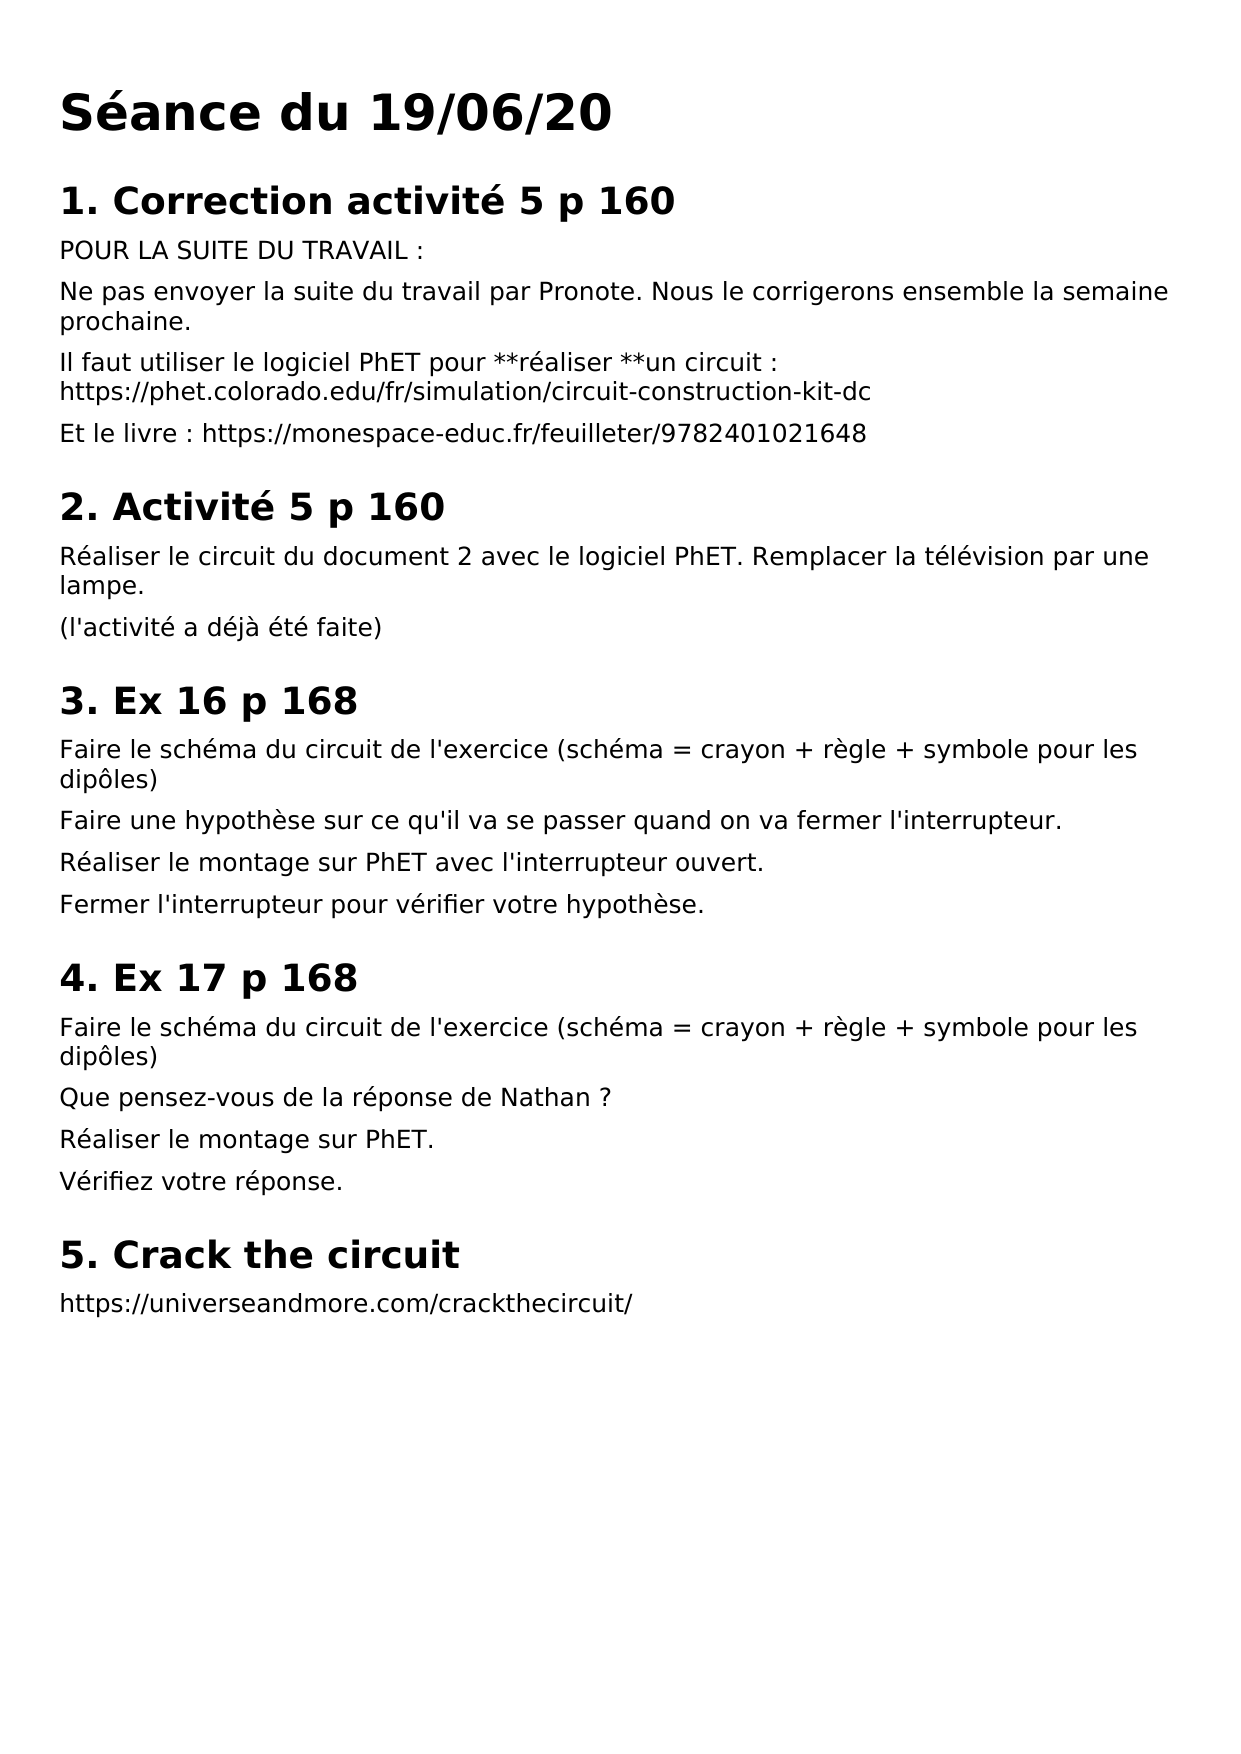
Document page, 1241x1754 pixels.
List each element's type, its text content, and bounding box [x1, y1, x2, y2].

text Faire une hypothèse sur ce qu'il va se passer quand on va fermer l'interrupteur. [59, 807, 1181, 836]
subtitle 4. Ex 17 p 168 [59, 957, 1181, 1000]
text Réaliser le montage sur PhET. [59, 1125, 1181, 1154]
text POUR LA SUITE DU TRAVAIL : [59, 236, 1181, 265]
subtitle Séance du 19/06/20 [59, 84, 1181, 142]
text Réaliser le circuit du document 2 avec le logiciel PhET. Remplacer la télévision par une lampe. [59, 542, 1181, 600]
subtitle 3. Ex 16 p 168 [59, 679, 1181, 723]
text Faire le schéma du circuit de l'exercice (schéma = crayon + règle + symbole pour les dipôles) [59, 1013, 1181, 1071]
text Vérifiez votre réponse. [59, 1167, 1181, 1196]
text Il faut utiliser le logiciel PhET pour **réaliser **un circuit : https://phet.colorado.edu/fr/simulation/circuit-construction-kit-dc [59, 348, 1181, 407]
text Et le livre : https://monespace-educ.fr/feuilleter/9782401021648 [59, 419, 1181, 448]
text Faire le schéma du circuit de l'exercice (schéma = crayon + règle + symbole pour les dipôles) [59, 736, 1181, 794]
subtitle 1. Correction activité 5 p 160 [59, 180, 1181, 223]
text Ne pas envoyer la suite du travail par Pronote. Nous le corrigerons ensemble la semaine prochaine. [59, 278, 1181, 336]
subtitle 5. Crack the circuit [59, 1233, 1181, 1277]
text Réaliser le montage sur PhET avec l'interrupteur ouvert. [59, 848, 1181, 877]
text Fermer l'interrupteur pour vérifier votre hypothèse. [59, 890, 1181, 919]
text https://universeandmore.com/crackthecircuit/ [59, 1290, 1181, 1319]
text (l'activité a déjà été faite) [59, 613, 1181, 642]
subtitle 2. Activité 5 p 160 [59, 486, 1181, 529]
text Que pensez-vous de la réponse de Nathan ? [59, 1083, 1181, 1113]
